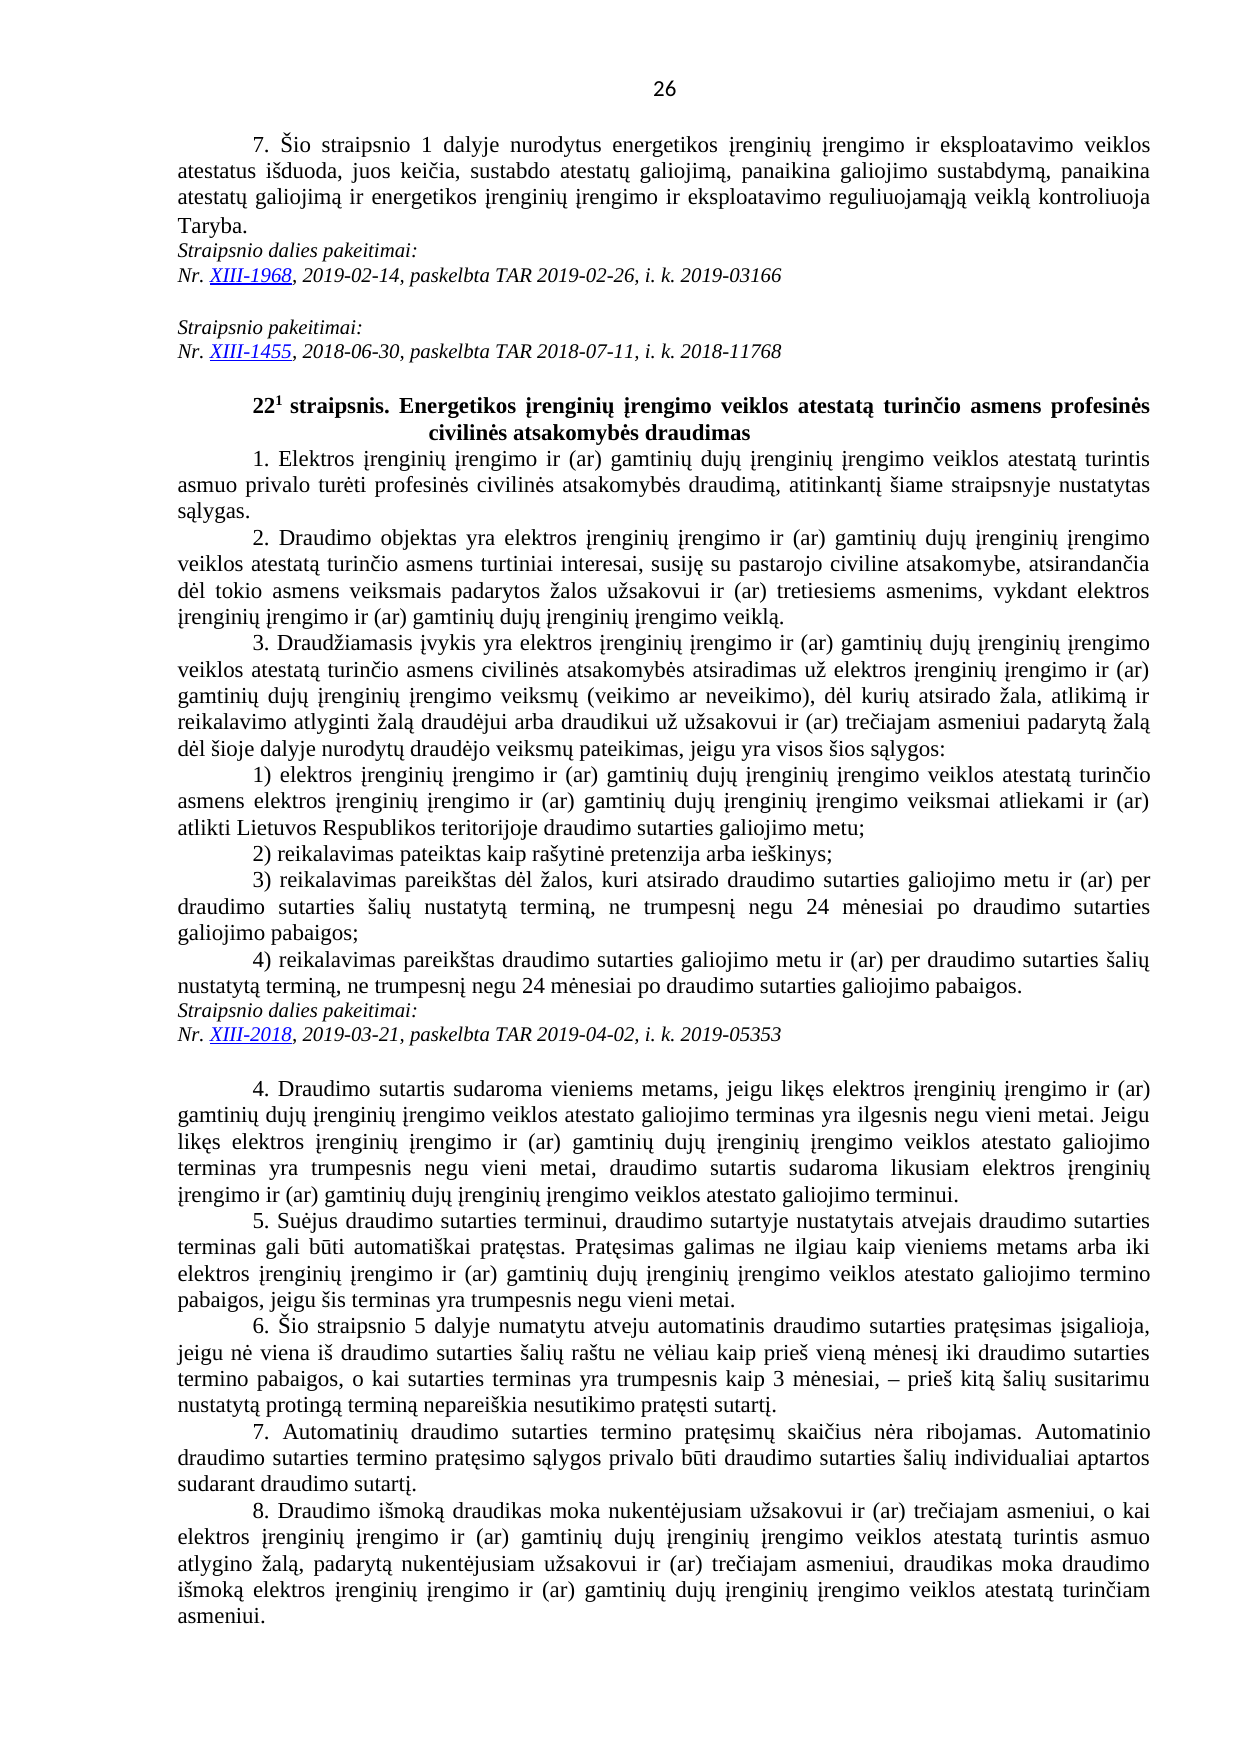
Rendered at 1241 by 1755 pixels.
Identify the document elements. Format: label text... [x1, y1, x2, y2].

text 7. Automatinių draudimo sutarties termino pratęsimų skaičius nėra ribojamas. Automatinio draudimo sutarties termino pratęsimo sąlygos privalo būti draudimo sutarties šalių individualiai aptartos sudarant draudimo sutartį. [177, 1418, 1152, 1497]
text Nr. XIII-1455, 2018-06-30, paskelbta TAR 2018-07-11, i. k. 2018-11768 [177, 339, 1152, 363]
text 1. Elektros įrenginių įrengimo ir (ar) gamtinių dujų įrenginių įrengimo veiklos atestatą turintis asmuo privalo turėti profesinės civilinės atsakomybės draudimą, atitinkantį šiame straipsnyje nustatytas sąlygas. [177, 445, 1152, 524]
text 2) reikalavimas pateiktas kaip rašytinė pretenzija arba ieškinys; [177, 840, 1152, 867]
text 4. Draudimo sutartis sudaroma vieniems metams, jeigu likęs elektros įrenginių įrengimo ir (ar) gamtinių dujų įrenginių įrengimo veiklos atestato galiojimo terminas yra ilgesnis negu vieni metai. Jeigu likęs elektros įrenginių įrengimo ir (ar) gamtinių dujų įrenginių įrengimo veiklos atestato galiojimo terminas yra trumpesnis negu vieni metai, draudimo sutartis sudaroma likusiam elektros įrenginių įrengimo ir (ar) gamtinių dujų įrenginių įrengimo veiklos atestato galiojimo terminui. [177, 1075, 1152, 1207]
text Nr. XIII-2018, 2019-03-21, paskelbta TAR 2019-04-02, i. k. 2019-05353 [177, 1022, 1152, 1046]
text 7. Šio straipsnio 1 dalyje nurodytus energetikos įrenginių įrengimo ir eksploatavimo veiklos atestatus išduoda, juos keičia, sustabdo atestatų galiojimą, panaikina galiojimo sustabdymą, panaikina atestatų galiojimą ir energetikos įrenginių įrengimo ir eksploatavimo reguliuojamąją veiklą kontroliuoja Taryba. [177, 131, 1152, 238]
text 6. Šio straipsnio 5 dalyje numatytu atveju automatinis draudimo sutarties pratęsimas įsigalioja, jeigu nė viena iš draudimo sutarties šalių raštu ne vėliau kaip prieš vieną mėnesį iki draudimo sutarties termino pabaigos, o kai sutarties terminas yra trumpesnis kaip 3 mėnesiai, – prieš kitą šalių susitarimu nustatytą protingą terminą nepareiškia nesutikimo pratęsti sutartį. [177, 1312, 1152, 1418]
text 4) reikalavimas pareikštas draudimo sutarties galiojimo metu ir (ar) per draudimo sutarties šalių nustatytą terminą, ne trumpesnį negu 24 mėnesiai po draudimo sutarties galiojimo pabaigos. [177, 946, 1152, 998]
text 2. Draudimo objektas yra elektros įrenginių įrengimo ir (ar) gamtinių dujų įrenginių įrengimo veiklos atestatą turinčio asmens turtiniai interesai, susiję su pastarojo civiline atsakomybe, atsirandančia dėl tokio asmens veiksmais padarytos žalos užsakovui ir (ar) tretiesiems asmenims, vykdant elektros įrenginių įrengimo ir (ar) gamtinių dujų įrenginių įrengimo veiklą. [177, 524, 1152, 629]
text 1) elektros įrenginių įrengimo ir (ar) gamtinių dujų įrenginių įrengimo veiklos atestatą turinčio asmens elektros įrenginių įrengimo ir (ar) gamtinių dujų įrenginių įrengimo veiksmai atliekami ir (ar) atlikti Lietuvos Respublikos teritorijoje draudimo sutarties galiojimo metu; [177, 761, 1152, 840]
text 8. Draudimo išmoką draudikas moka nukentėjusiam užsakovui ir (ar) trečiajam asmeniui, o kai elektros įrenginių įrengimo ir (ar) gamtinių dujų įrenginių įrengimo veiklos atestatą turintis asmuo atlygino žalą, padarytą nukentėjusiam užsakovui ir (ar) trečiajam asmeniui, draudikas moka draudimo išmoką elektros įrenginių įrengimo ir (ar) gamtinių dujų įrenginių įrengimo veiklos atestatą turinčiam asmeniui. [177, 1497, 1152, 1629]
text 221 straipsnis. Energetikos įrenginių įrengimo veiklos atestatą turinčio asmens profesinės civilinės atsakomybės draudimas [252, 392, 1152, 445]
text Straipsnio pakeitimai: [177, 315, 1152, 339]
text Nr. XIII-1968, 2019-02-14, paskelbta TAR 2019-02-26, i. k. 2019-03166 [177, 262, 1152, 287]
text 5. Suėjus draudimo sutarties terminui, draudimo sutartyje nustatytais atvejais draudimo sutarties terminas gali būti automatiškai pratęstas. Pratęsimas galimas ne ilgiau kaip vieniems metams arba iki elektros įrenginių įrengimo ir (ar) gamtinių dujų įrenginių įrengimo veiklos atestato galiojimo termino pabaigos, jeigu šis terminas yra trumpesnis negu vieni metai. [177, 1207, 1152, 1312]
text 3. Draudžiamasis įvykis yra elektros įrenginių įrengimo ir (ar) gamtinių dujų įrenginių įrengimo veiklos atestatą turinčio asmens civilinės atsakomybės atsiradimas už elektros įrenginių įrengimo ir (ar) gamtinių dujų įrenginių įrengimo veiksmų (veikimo ar neveikimo), dėl kurių atsirado žala, atlikimą ir reikalavimo atlyginti žalą draudėjui arba draudikui už užsakovui ir (ar) trečiajam asmeniui padarytą žalą dėl šioje dalyje nurodytų draudėjo veiksmų pateikimas, jeigu yra visos šios sąlygos: [177, 629, 1152, 761]
text Straipsnio dalies pakeitimai: [177, 238, 1152, 262]
text 3) reikalavimas pareikštas dėl žalos, kuri atsirado draudimo sutarties galiojimo metu ir (ar) per draudimo sutarties šalių nustatytą terminą, ne trumpesnį negu 24 mėnesiai po draudimo sutarties galiojimo pabaigos; [177, 867, 1152, 946]
text Straipsnio dalies pakeitimai: [177, 998, 1152, 1022]
